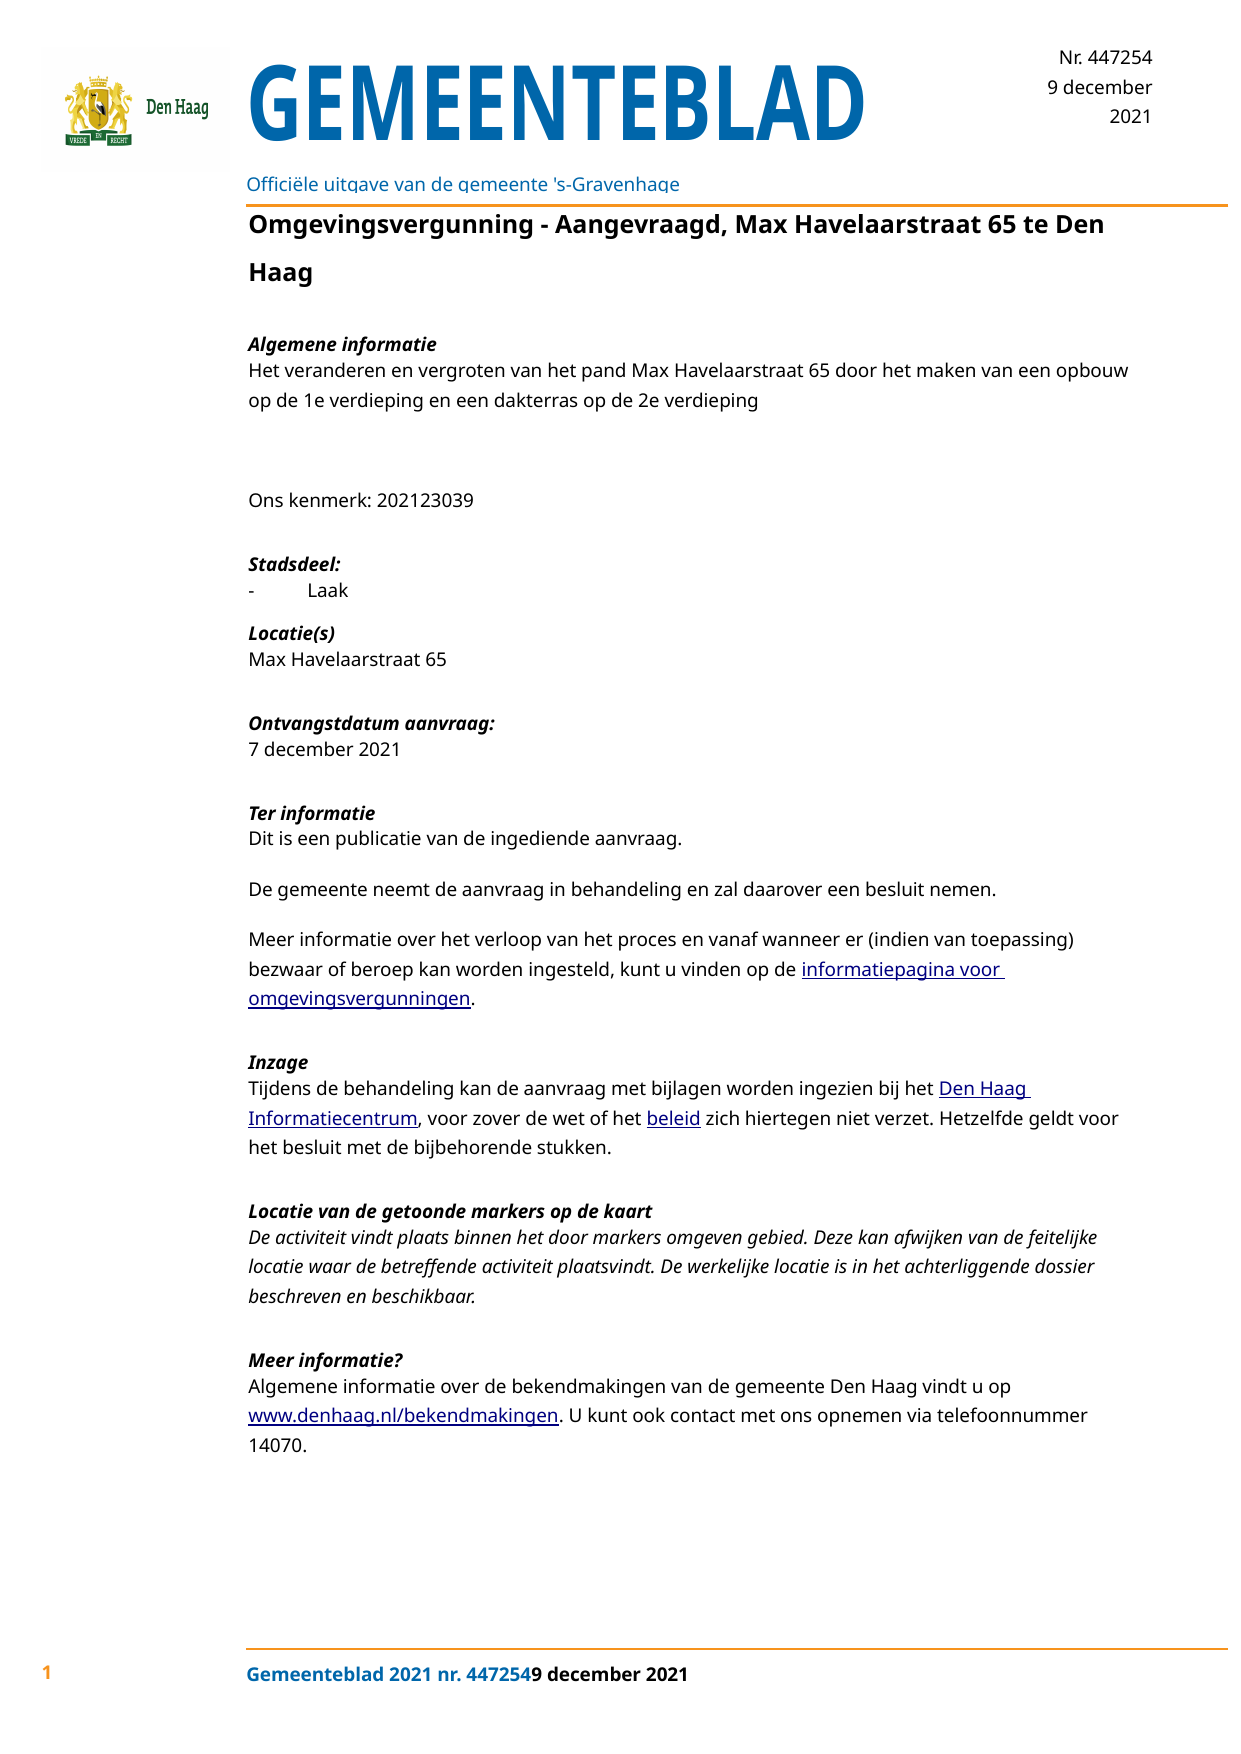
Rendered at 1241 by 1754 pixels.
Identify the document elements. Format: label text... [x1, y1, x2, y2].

text Dit is een publicatie van de ingediende aanvraag. [248, 826, 1152, 851]
text Max Havelaarstraat 65 [248, 646, 1152, 672]
text Locatie(s) [248, 620, 1152, 646]
text Ter informatie [248, 800, 1152, 826]
text Tijdens de behandeling kan de aanvraag met bijlagen worden ingezien bij het Den Haag Informatiecentrum, voor zover de wet of het beleid zich hiertegen niet verzet. Hetzelfde geldt voor het besluit met de bijbehorende stukken. [248, 1075, 1152, 1160]
text Inzage [248, 1049, 1152, 1075]
text Omgevingsvergunning - Aangevraagd, Max Havelaarstraat 65 te Den Haag [248, 207, 1152, 288]
text Stadsdeel: [248, 552, 1152, 577]
text Algemene informatie over de bekendmakingen van de gemeente Den Haag vindt u op www.denhaag.nl/bekendmakingen. U kunt ook contact met ons opnemen via telefoonnummer 14070. [248, 1373, 1152, 1458]
list Laak [248, 577, 1152, 603]
text De activiteit vindt plaats binnen het door markers omgeven gebied. Deze kan afwijken van de feitelijke locatie waar de betreffende activiteit plaatsvindt. De werkelijke locatie is in het achterliggende dossier beschreven en beschikbaar. [248, 1224, 1152, 1309]
text Het veranderen en vergroten van het pand Max Havelaarstraat 65 door het maken van een opbouw op de 1e verdieping en een dakterras op de 2e verdieping [248, 357, 1152, 412]
text De gemeente neemt de aanvraag in behandeling en zal daarover een besluit nemen. [248, 876, 1152, 902]
text Ons kenmerk: 202123039 [248, 488, 1152, 513]
text Locatie van de getoonde markers op de kaart [248, 1198, 1152, 1224]
text Ontvangstdatum aanvraag: [248, 710, 1152, 736]
text 7 december 2021 [248, 736, 1152, 762]
picture [41, 47, 231, 172]
text Meer informatie? [248, 1347, 1152, 1373]
text Meer informatie over het verloop van het proces en vanaf wanneer er (indien van toepassing) bezwaar of beroep kan worden ingesteld, kunt u vinden op de informatiepagina voor omgevingsvergunningen. [248, 926, 1152, 1011]
text Algemene informatie [248, 331, 1152, 357]
